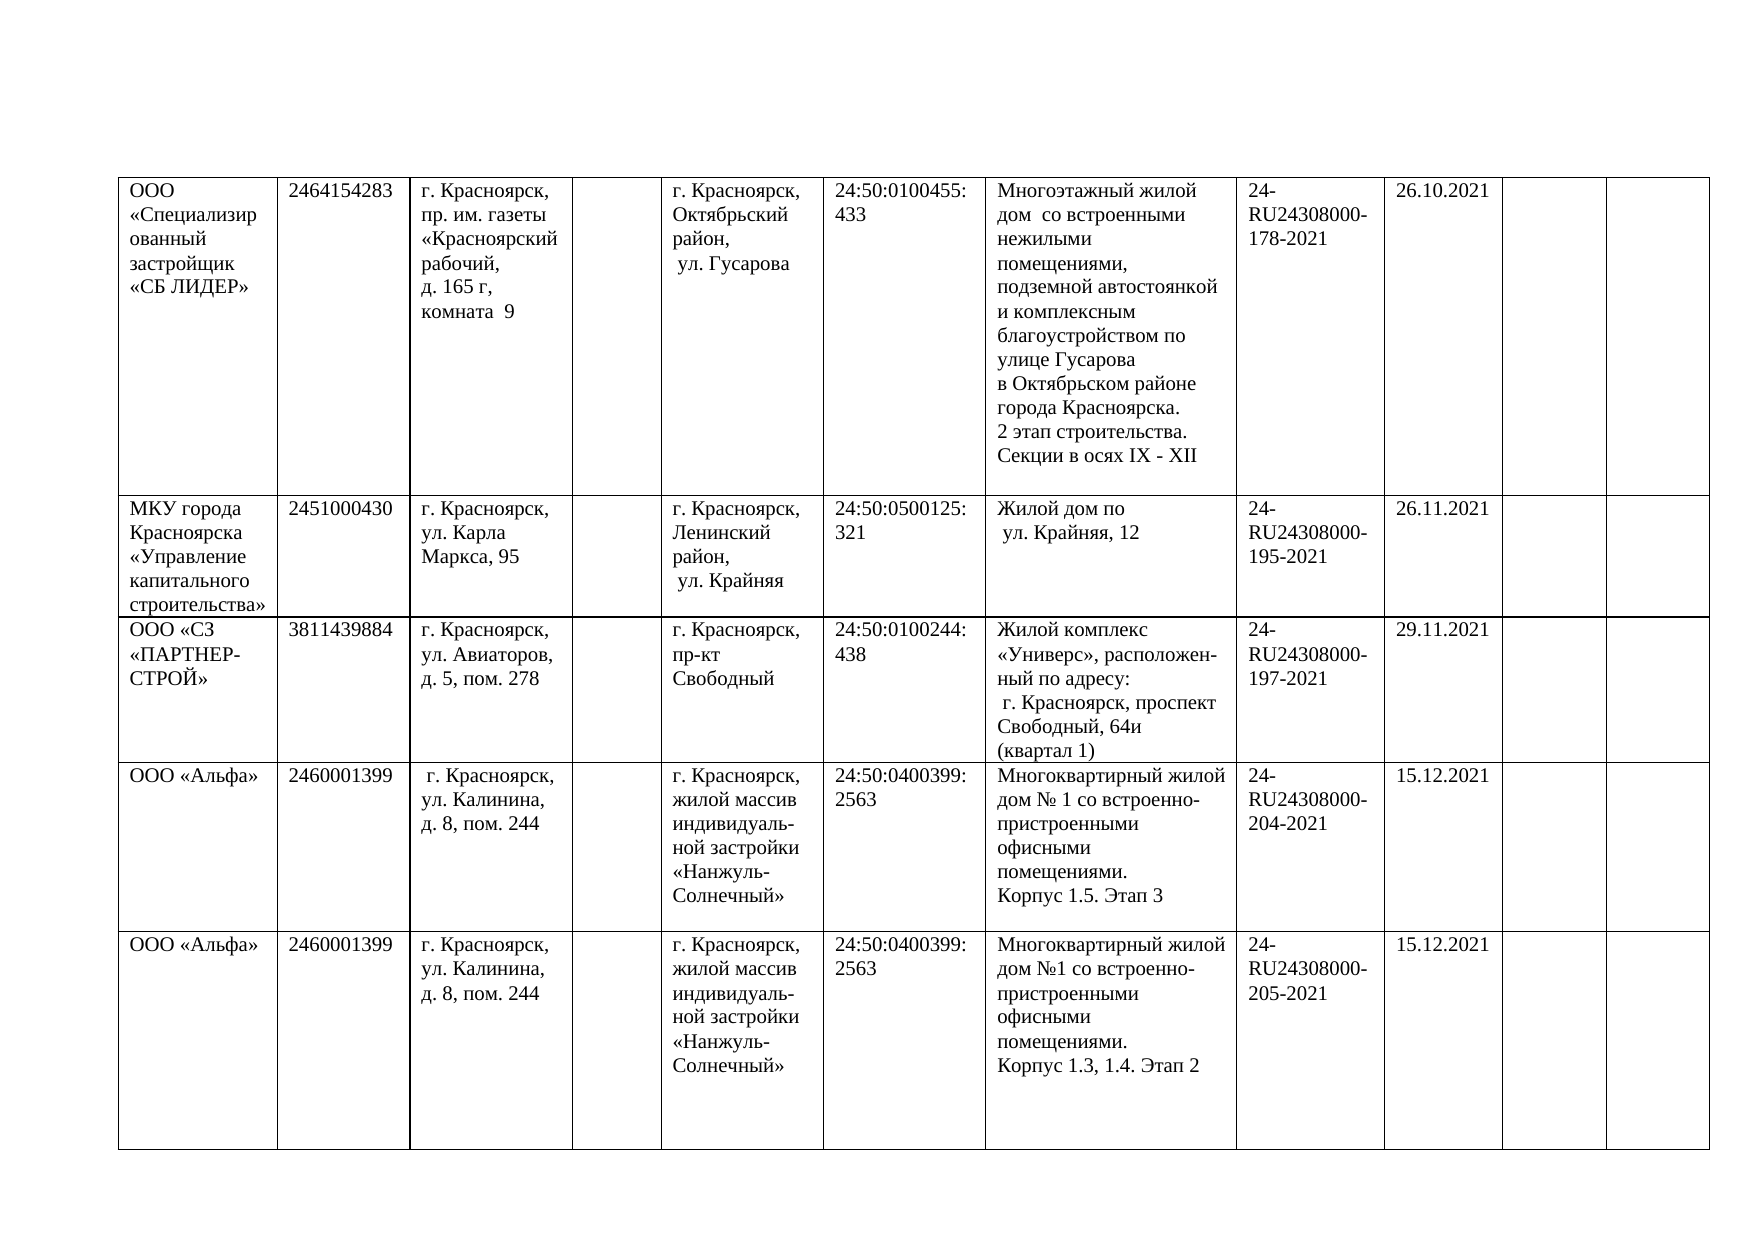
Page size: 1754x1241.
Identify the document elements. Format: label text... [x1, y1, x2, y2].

table_cell 2464154283 [278, 178, 409, 495]
table_cell ООО «Специализированный застройщик «СБ ЛИДЕР» [119, 178, 277, 495]
table_cell 15.12.2021 [1385, 763, 1502, 931]
table_cell МКУ города Красноярска «Управление капитального строительства» [119, 496, 277, 616]
table_cell 24-RU24308000-197-2021 [1237, 618, 1384, 762]
table_cell 24-RU24308000-205-2021 [1237, 932, 1384, 1149]
table_cell Многоквартирный жилой дом № 1 со встроенно-пристроенными офисными помещениями. Корпус 1.5. Этап 3 [986, 763, 1236, 931]
table_cell г. Красноярск, Ленинский район, ул. Крайняя [662, 496, 823, 616]
table_cell [1607, 178, 1709, 495]
table_cell 26.10.2021 [1385, 178, 1502, 495]
table_cell 2460001399 [278, 763, 409, 931]
table_cell 24-RU24308000-178-2021 [1237, 178, 1384, 495]
table_cell 24:50:0500125:321 [824, 496, 985, 616]
table_cell [573, 496, 661, 616]
table_cell 3811439884 [278, 618, 409, 762]
table_cell 2460001399 [278, 932, 409, 1149]
table_cell 24:50:0100244:438 [824, 618, 985, 762]
table_cell [1607, 763, 1709, 931]
table_cell [1607, 618, 1709, 762]
table_cell [573, 932, 661, 1149]
table_cell [573, 178, 661, 495]
table_cell г. Красноярск, ул. Карла Маркса, 95 [411, 496, 572, 616]
table_cell г. Красноярск, Октябрьский район, ул. Гусарова [662, 178, 823, 495]
table_cell 26.11.2021 [1385, 496, 1502, 616]
table_cell [573, 618, 661, 762]
table_cell [573, 763, 661, 931]
table_cell 24:50:0400399:2563 [824, 763, 985, 931]
table_cell 2451000430 [278, 496, 409, 616]
table_cell [1607, 496, 1709, 616]
table_cell г. Красноярск, пр-кт Свободный [662, 618, 823, 762]
table_cell Жилой комплекс «Универс», расположен-ный по адресу: г. Красноярск, проспект Свободный, 64и (квартал 1) [986, 618, 1236, 762]
table_cell г. Красноярск, ул. Калинина, д. 8, пом. 244 [411, 763, 572, 931]
table_cell [1607, 932, 1709, 1149]
table_cell [1503, 618, 1606, 762]
table_cell Многоэтажный жилой дом со встроенными нежилыми помещениями, подземной автостоянкой и комплексным благоустройством по улице Гусарова в Октябрьском районе города Красноярска. 2 этап строительства. Секции в осях IX - XII [986, 178, 1236, 495]
table_cell 15.12.2021 [1385, 932, 1502, 1149]
table_cell 24:50:0100455:433 [824, 178, 985, 495]
table_cell ООО «СЗ «ПАРТНЕР-СТРОЙ» [119, 618, 277, 762]
table_cell 24-RU24308000-204-2021 [1237, 763, 1384, 931]
table_cell 24-RU24308000-195-2021 [1237, 496, 1384, 616]
table_cell 29.11.2021 [1385, 618, 1502, 762]
table_cell [1503, 496, 1606, 616]
table_cell 24:50:0400399:2563 [824, 932, 985, 1149]
table_cell Жилой дом по ул. Крайняя, 12 [986, 496, 1236, 616]
table_cell Многоквартирный жилой дом №1 со встроенно-пристроенными офисными помещениями. Корпус 1.3, 1.4. Этап 2 [986, 932, 1236, 1149]
table_cell г. Красноярск, ул. Авиаторов, д. 5, пом. 278 [411, 618, 572, 762]
table_cell г. Красноярск, жилой массив индивидуаль-ной застройки «Нанжуль-Солнечный» [662, 932, 823, 1149]
table_cell [1503, 178, 1606, 495]
table_cell ООО «Альфа» [119, 763, 277, 931]
table_cell [1503, 932, 1606, 1149]
table_cell г. Красноярск, пр. им. газеты «Красноярский рабочий, д. 165 г, комната 9 [411, 178, 572, 495]
table_cell [1503, 763, 1606, 931]
table_cell г. Красноярск, ул. Калинина, д. 8, пом. 244 [411, 932, 572, 1149]
table_cell г. Красноярск, жилой массив индивидуаль-ной застройки «Нанжуль-Солнечный» [662, 763, 823, 931]
table_cell ООО «Альфа» [119, 932, 277, 1149]
